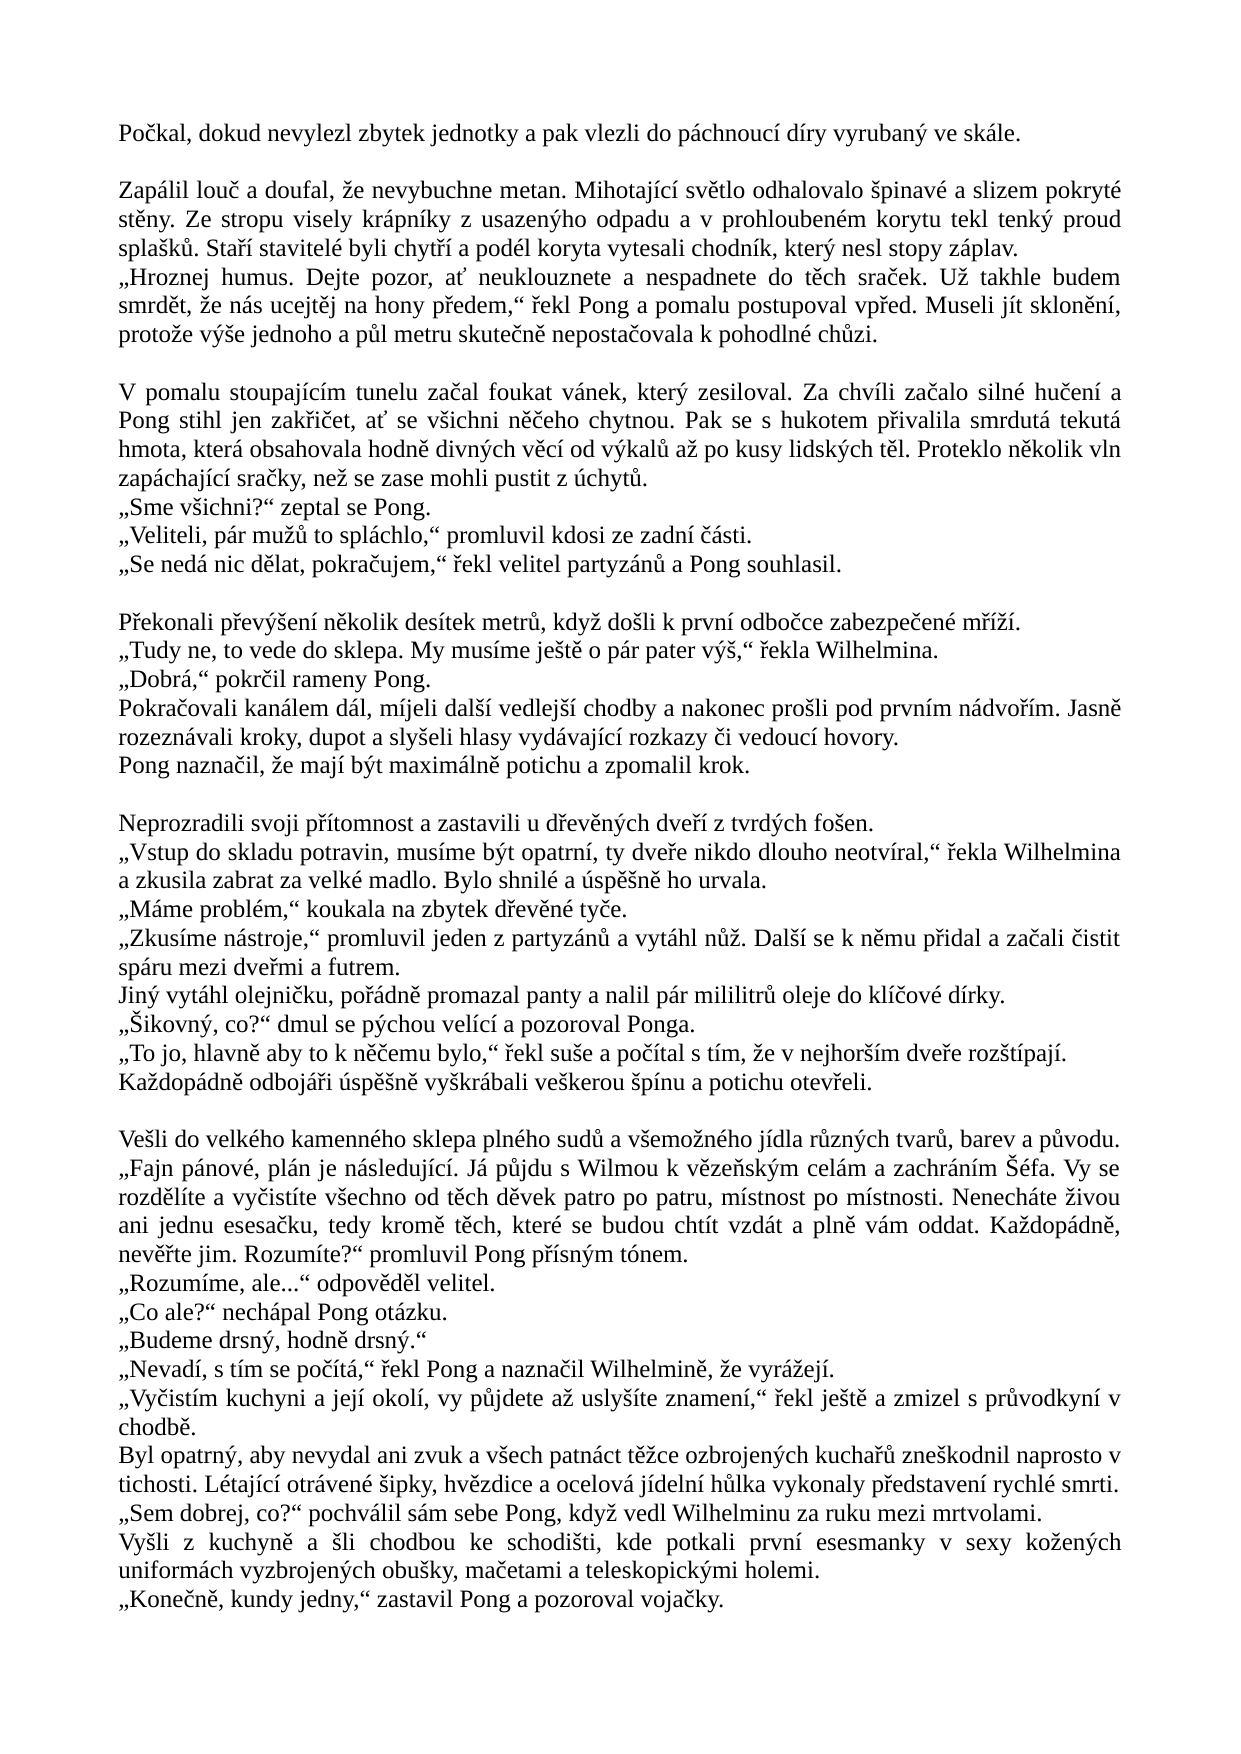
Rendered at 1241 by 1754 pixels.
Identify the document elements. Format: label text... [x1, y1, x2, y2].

text Vešli do velkého kamenného sklepa plného sudů a všemožného jídla různých tvarů, barev a původu. [118, 1124, 1122, 1153]
text „Se nedá nic dělat, pokračujem,“ řekl velitel partyzánů a Pong souhlasil. [118, 549, 1122, 578]
text „Sme všichni?“ zeptal se Pong. [118, 492, 1122, 521]
text „Rozumíme, ale...“ odpověděl velitel. [118, 1268, 1122, 1297]
text „Veliteli, pár mužů to spláchlo,“ promluvil kdosi ze zadní části. [118, 521, 1122, 549]
text „Máme problém,“ koukala na zbytek dřevěné tyče. [118, 894, 1122, 923]
text Byl opatrný, aby nevydal ani zvuk a všech patnáct těžce ozbrojených kuchařů zneškodnil naprosto v tichosti. Létající otrávené šipky, hvězdice a ocelová jídelní hůlka vykonaly představení rychlé smrti. [118, 1441, 1122, 1498]
text V pomalu stoupajícím tunelu začal foukat vánek, který zesiloval. Za chvíli začalo silné hučení a Pong stihl jen zakřičet, ať se všichni něčeho chytnou. Pak se s hukotem přivalila smrdutá tekutá hmota, která obsahovala hodně divných věcí od výkalů až po kusy lidských těl. Proteklo několik vln zapáchající sračky, než se zase mohli pustit z úchytů. [118, 377, 1122, 492]
text Jiný vytáhl olejničku, pořádně promazal panty a nalil pár mililitrů oleje do klíčové dírky. [118, 981, 1122, 1009]
text „Tudy ne, to vede do sklepa. My musíme ještě o pár pater výš,“ řekla Wilhelmina. [118, 636, 1122, 664]
text „Dobrá,“ pokrčil rameny Pong. [118, 664, 1122, 693]
text „Zkusíme nástroje,“ promluvil jeden z partyzánů a vytáhl nůž. Další se k němu přidal a začali čistit spáru mezi dveřmi a futrem. [118, 923, 1122, 981]
text „Sem dobrej, co?“ pochválil sám sebe Pong, když vedl Wilhelminu za ruku mezi mrtvolami. [118, 1498, 1122, 1527]
text Každopádně odbojáři úspěšně vyškrábali veškerou špínu a potichu otevřeli. [118, 1067, 1122, 1096]
text Počkal, dokud nevylezl zbytek jednotky a pak vlezli do páchnoucí díry vyrubaný ve skále. [118, 118, 1122, 147]
text „Konečně, kundy jedny,“ zastavil Pong a pozoroval vojačky. [118, 1584, 1122, 1613]
text „Vyčistím kuchyni a její okolí, vy půjdete až uslyšíte znamení,“ řekl ještě a zmizel s průvodkyní v chodbě. [118, 1383, 1122, 1441]
text „Hroznej humus. Dejte pozor, ať neuklouznete a nespadnete do těch sraček. Už takhle budem smrdět, že nás ucejtěj na hony předem,“ řekl Pong a pomalu postupoval vpřed. Museli jít sklonění, protože výše jednoho a půl metru skutečně nepostačovala k pohodlné chůzi. [118, 262, 1122, 348]
text „Šikovný, co?“ dmul se pýchou velící a pozoroval Ponga. [118, 1009, 1122, 1038]
text „Budeme drsný, hodně drsný.“ [118, 1326, 1122, 1354]
text Zapálil louč a doufal, že nevybuchne metan. Mihotající světlo odhalovalo špinavé a slizem pokryté stěny. Ze stropu visely krápníky z usazenýho odpadu a v prohloubeném korytu tekl tenký proud splašků. Staří stavitelé byli chytří a podél koryta vytesali chodník, který nesl stopy záplav. [118, 176, 1122, 262]
text Pong naznačil, že mají být maximálně potichu a zpomalil krok. [118, 751, 1122, 779]
text „Fajn pánové, plán je následující. Já půjdu s Wilmou k vězeňským celám a zachráním Šéfa. Vy se rozdělíte a vyčistíte všechno od těch děvek patro po patru, místnost po místnosti. Nenecháte živou ani jednu esesačku, tedy kromě těch, které se budou chtít vzdát a plně vám oddat. Každopádně, nevěřte jim. Rozumíte?“ promluvil Pong přísným tónem. [118, 1153, 1122, 1268]
text „To jo, hlavně aby to k něčemu bylo,“ řekl suše a počítal s tím, že v nejhorším dveře rozštípají. [118, 1038, 1122, 1067]
text Pokračovali kanálem dál, míjeli další vedlejší chodby a nakonec prošli pod prvním nádvořím. Jasně rozeznávali kroky, dupot a slyšeli hlasy vydávající rozkazy či vedoucí hovory. [118, 693, 1122, 751]
text Vyšli z kuchyně a šli chodbou ke schodišti, kde potkali první esesmanky v sexy kožených uniformách vyzbrojených obušky, mačetami a teleskopickými holemi. [118, 1527, 1122, 1584]
text Překonali převýšení několik desítek metrů, když došli k první odbočce zabezpečené mříží. [118, 607, 1122, 636]
text „Co ale?“ nechápal Pong otázku. [118, 1297, 1122, 1326]
text Neprozradili svoji přítomnost a zastavili u dřevěných dveří z tvrdých fošen. [118, 808, 1122, 837]
text „Nevadí, s tím se počítá,“ řekl Pong a naznačil Wilhelmině, že vyrážejí. [118, 1354, 1122, 1383]
text „Vstup do skladu potravin, musíme být opatrní, ty dveře nikdo dlouho neotvíral,“ řekla Wilhelmina a zkusila zabrat za velké madlo. Bylo shnilé a úspěšně ho urvala. [118, 837, 1122, 894]
